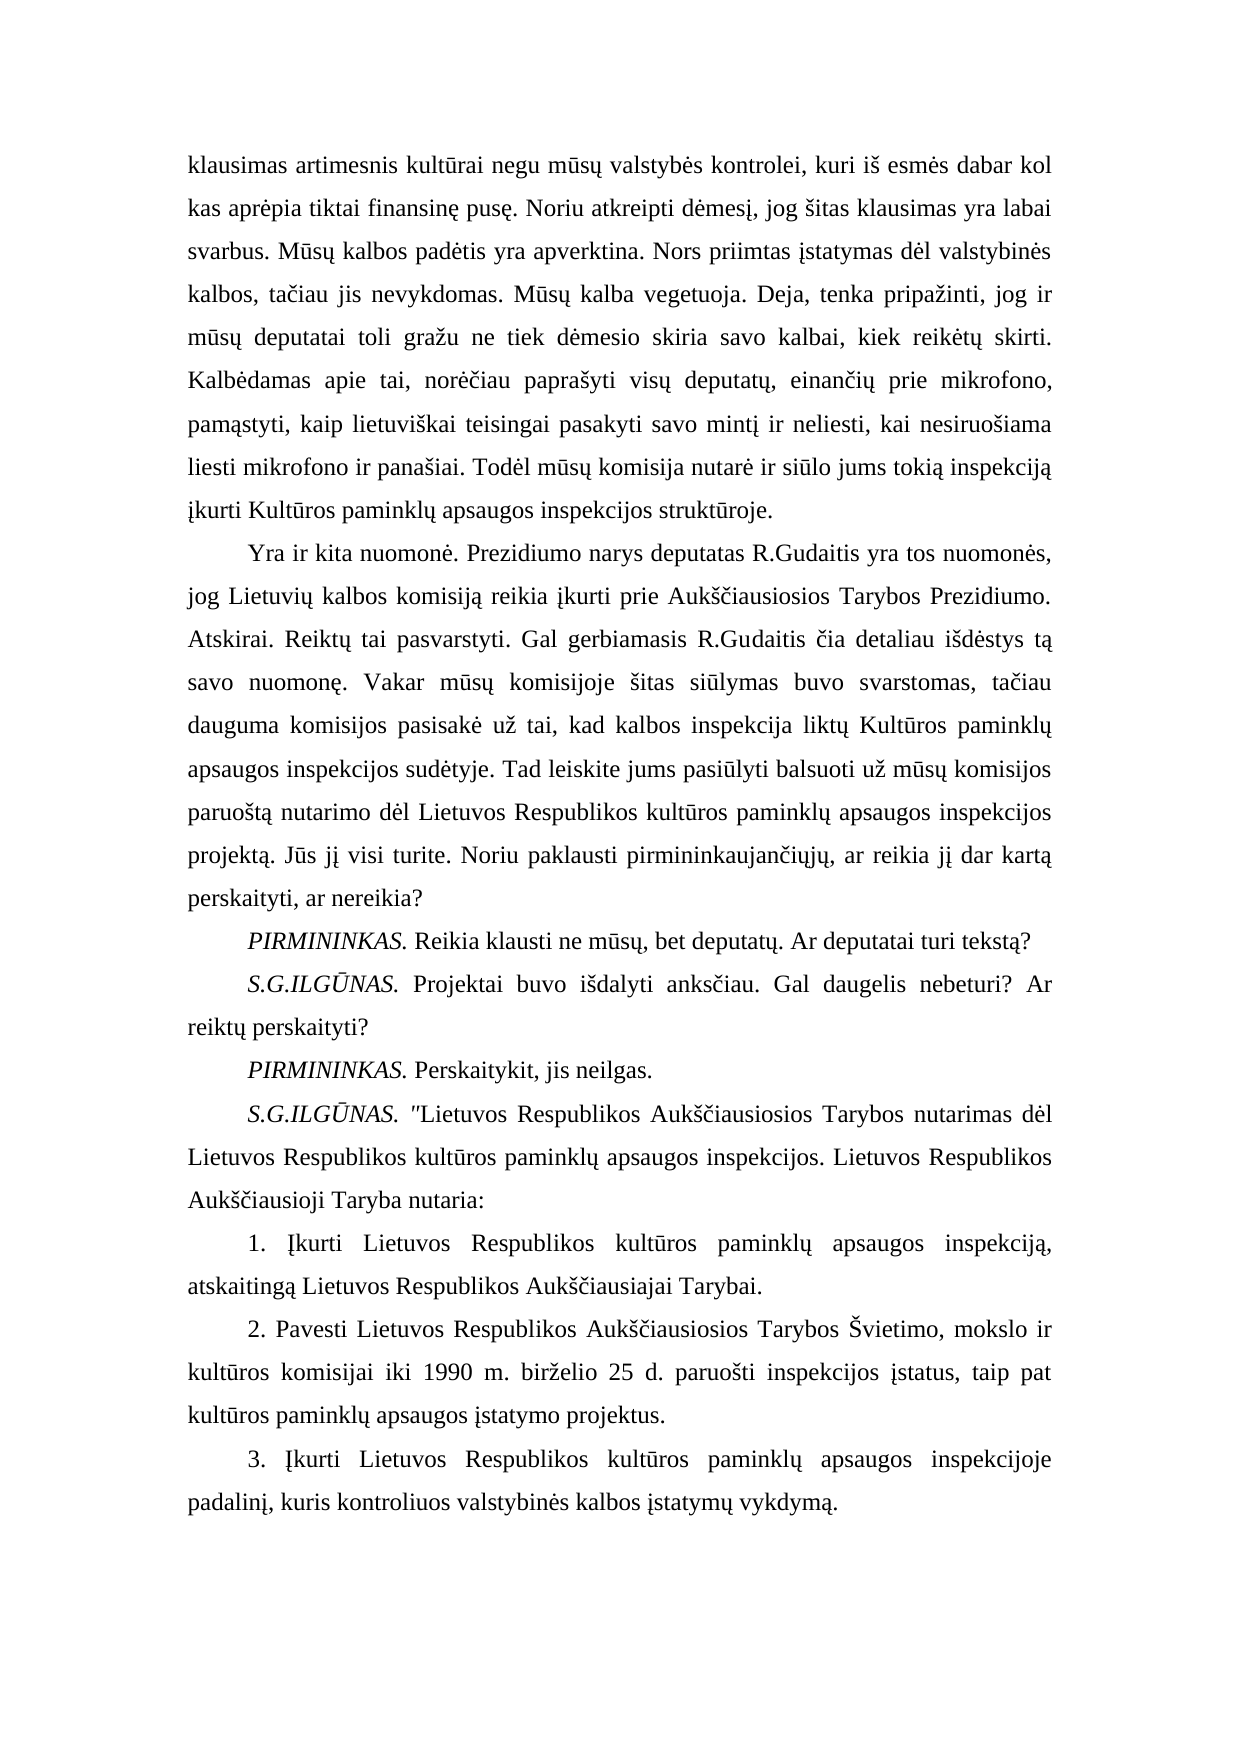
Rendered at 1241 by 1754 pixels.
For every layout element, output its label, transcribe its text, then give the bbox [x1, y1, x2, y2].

text PIRMININKAS. Reikia klausti ne mūsų, bet deputatų. Ar deputatai turi tekstą? [187, 926, 1053, 955]
text 2. Pavesti Lietuvos Respublikos Aukščiausiosios Tarybos Švietimo, mokslo ir kultūros komisijai iki 1990 m. birželio 25 d. paruošti inspekcijos įstatus, taip pat kultūros paminklų apsaugos įstatymo projektus. [187, 1314, 1053, 1429]
text PIRMININKAS. Perskaitykit, jis neilgas. [187, 1056, 1053, 1084]
text 3. Įkurti Lietuvos Respublikos kultūros paminklų apsaugos inspekcijoje padalinį, kuris kontroliuos valstybinės kalbos įstatymų vykdymą. [187, 1444, 1053, 1516]
text S.G.ILGŪNAS. Projektai buvo išdalyti anksčiau. Gal daugelis nebeturi? Ar reiktų perskaityti? [187, 969, 1053, 1041]
text Yra ir kita nuomonė. Prezidiumo narys deputatas R.Gudaitis yra tos nuomonės, jog Lietuvių kalbos komisiją reikia įkurti prie Aukščiausiosios Tarybos Prezidiumo. Atskirai. Reiktų tai pasvarstyti. Gal gerbiamasis R.Gu­daitis čia detaliau išdėstys tą savo nuomonę. Vakar mūsų komisijoje šitas siūlymas buvo svarstomas, tačiau dauguma komisijos pasisakė už tai, kad kalbos inspekcija liktų Kultūros paminklų apsaugos inspekcijos sudėtyje. Tad leiskite jums pasiūlyti balsuoti už mūsų komisijos paruoštą nutarimo dėl Lietuvos Respublikos kultūros paminklų apsaugos inspekcijos projektą. Jūs jį visi turite. Noriu paklausti pirmininkaujančiųjų, ar reikia jį dar kartą perskaityti, ar nereikia? [187, 538, 1053, 912]
text klausimas artimesnis kultūrai negu mūsų valstybės kontrolei, kuri iš esmės dabar kol kas aprėpia tiktai finansinę pusę. Noriu atkreipti dėmesį, jog šitas klausimas yra labai svarbus. Mūsų kalbos padėtis yra apverktina. Nors priimtas įstatymas dėl valstybinės kalbos, tačiau jis nevykdomas. Mūsų kalba vegetuoja. Deja, tenka pripažinti, jog ir mūsų deputatai toli gražu ne tiek dėmesio skiria savo kalbai, kiek reikėtų skirti. Kalbėdamas apie tai, norėčiau papra­šyti visų deputatų, einančių prie mikrofono, pamąstyti, kaip lietuviškai teisingai pasakyti savo mintį ir neliesti, kai nesiruošiama liesti mikrofono ir panašiai. Todėl mūsų komisija nutarė ir siūlo jums tokią inspekciją įkurti Kultūros paminklų apsaugos inspekcijos struktūroje. [187, 150, 1053, 524]
text 1. Įkurti Lietuvos Respublikos kultūros paminklų apsaugos inspekciją, atskaitingą Lietuvos Respublikos Aukščiausiajai Tarybai. [187, 1228, 1053, 1300]
text S.G.ILGŪNAS. "Lietuvos Respublikos Aukščiausiosios Tarybos nutarimas dėl Lietuvos Respublikos kultūros paminklų apsaugos inspekcijos. Lietuvos Respublikos Aukščiausioji Taryba nutaria: [187, 1099, 1053, 1214]
